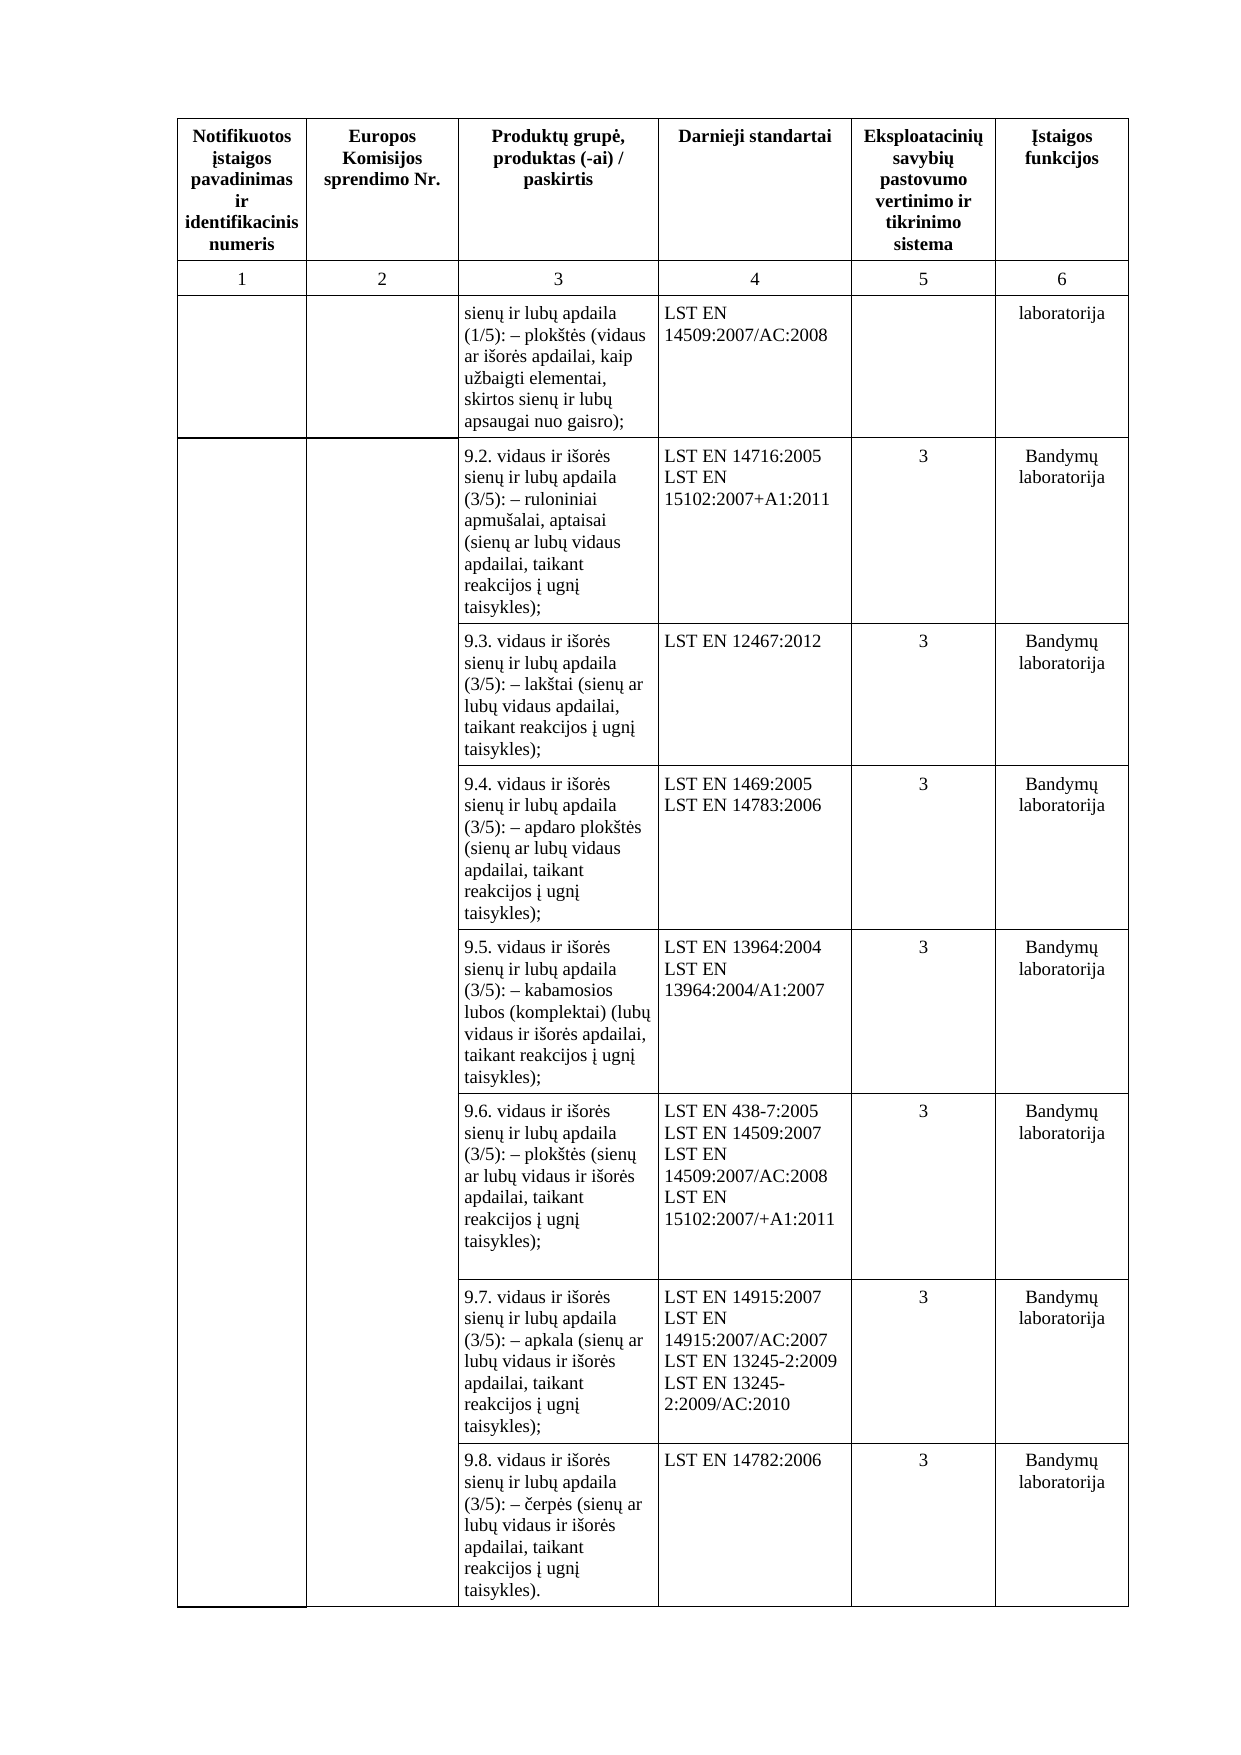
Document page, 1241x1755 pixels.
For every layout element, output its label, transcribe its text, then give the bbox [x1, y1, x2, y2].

table_cell [178, 765, 306, 929]
table_header Produktų grupė, produktas (-ai) / paskirtis [459, 119, 658, 260]
table_cell [307, 1093, 458, 1278]
table_cell Bandymų laboratorija [996, 1280, 1128, 1442]
table_cell [178, 1443, 306, 1606]
table_cell 3 [852, 1444, 995, 1606]
table_cell Bandymų laboratorija [996, 1444, 1128, 1606]
table_cell Bandymų laboratorija [996, 624, 1128, 765]
table_cell 9.4. vidaus ir išorės sienų ir lubų apdaila (3/5): – apdaro plokštės (sienų ar lubų vidaus apdailai, taikant reakcijos į ugnį taisykles); [459, 766, 658, 929]
table_cell LST EN 1469:2005 LST EN 14783:2006 [659, 766, 851, 929]
table_cell laboratorija [996, 296, 1128, 437]
table_cell 3 [852, 766, 995, 929]
table_cell [307, 1279, 458, 1442]
table_header Notifikuotos įstaigos pavadinimas ir identifikacinis numeris [178, 119, 306, 260]
table_header Europos Komisijos sprendimo Nr. [307, 119, 458, 260]
table_cell [307, 929, 458, 1093]
table_cell [852, 296, 995, 437]
table_cell Bandymų laboratorija [996, 930, 1128, 1093]
table_cell [307, 296, 458, 437]
table_cell [178, 296, 306, 437]
table_cell Bandymų laboratorija [996, 1094, 1128, 1278]
table_cell [307, 1443, 458, 1606]
table_cell LST EN 14509:2007/AC:2008 [659, 296, 851, 437]
table_cell 3 [852, 930, 995, 1093]
table_cell LST EN 14716:2005 LST EN 15102:2007+A1:2011 [659, 438, 851, 623]
table_cell LST EN 12467:2012 [659, 624, 851, 765]
table_cell 3 [852, 1280, 995, 1442]
table_cell 3 [459, 261, 658, 295]
table_header Darnieji standartai [659, 119, 851, 260]
table_header Eksploatacinių savybių pastovumo vertinimo ir tikrinimo sistema [852, 119, 995, 260]
table_cell LST EN 13964:2004 LST EN 13964:2004/A1:2007 [659, 930, 851, 1093]
table_cell 3 [852, 1094, 995, 1278]
table_cell 3 [852, 624, 995, 765]
table_cell 9.6. vidaus ir išorės sienų ir lubų apdaila (3/5): – plokštės (sienų ar lubų vidaus ir išorės apdailai, taikant reakcijos į ugnį taisykles); [459, 1094, 658, 1278]
table_cell 5 [852, 261, 995, 295]
table_cell Bandymų laboratorija [996, 766, 1128, 929]
table_cell [178, 1093, 306, 1278]
table_cell [178, 623, 306, 765]
table_cell 2 [307, 261, 458, 295]
table_cell Bandymų laboratorija [996, 438, 1128, 623]
table_cell LST EN 438-7:2005 LST EN 14509:2007 LST EN 14509:2007/AC:2008 LST EN 15102:2007/+A1:2011 [659, 1094, 851, 1278]
table_cell [307, 765, 458, 929]
table_cell 9.7. vidaus ir išorės sienų ir lubų apdaila (3/5): – apkala (sienų ar lubų vidaus ir išorės apdailai, taikant reakcijos į ugnį taisykles); [459, 1280, 658, 1442]
table_cell 9.5. vidaus ir išorės sienų ir lubų apdaila (3/5): – kabamosios lubos (komplektai) (lubų vidaus ir išorės apdailai, taikant reakcijos į ugnį taisykles); [459, 930, 658, 1093]
table_cell [307, 623, 458, 765]
table_cell [178, 439, 306, 623]
table_cell 9.2. vidaus ir išorės sienų ir lubų apdaila (3/5): – ruloniniai apmušalai, aptaisai (sienų ar lubų vidaus apdailai, taikant reakcijos į ugnį taisykles); [459, 438, 658, 623]
table_cell [178, 929, 306, 1093]
table_cell LST EN 14915:2007 LST EN 14915:2007/AC:2007 LST EN 13245-2:2009 LST EN 13245-2:2009/AC:2010 [659, 1280, 851, 1442]
table_cell sienų ir lubų apdaila (1/5): – plokštės (vidaus ar išorės apdailai, kaip užbaigti elementai, skirtos sienų ir lubų apsaugai nuo gaisro); [459, 296, 658, 437]
table_cell 3 [852, 438, 995, 623]
table_cell [307, 439, 458, 623]
table_cell 4 [659, 261, 851, 295]
table_cell 9.8. vidaus ir išorės sienų ir lubų apdaila (3/5): – čerpės (sienų ar lubų vidaus ir išorės apdailai, taikant reakcijos į ugnį taisykles). [459, 1444, 658, 1606]
table_cell LST EN 14782:2006 [659, 1444, 851, 1606]
table_cell 1 [178, 261, 306, 295]
table_cell 6 [996, 261, 1128, 295]
table_cell [178, 1279, 306, 1442]
table_cell 9.3. vidaus ir išorės sienų ir lubų apdaila (3/5): – lakštai (sienų ar lubų vidaus apdailai, taikant reakcijos į ugnį taisykles); [459, 624, 658, 765]
table_header Įstaigos funkcijos [996, 119, 1128, 260]
